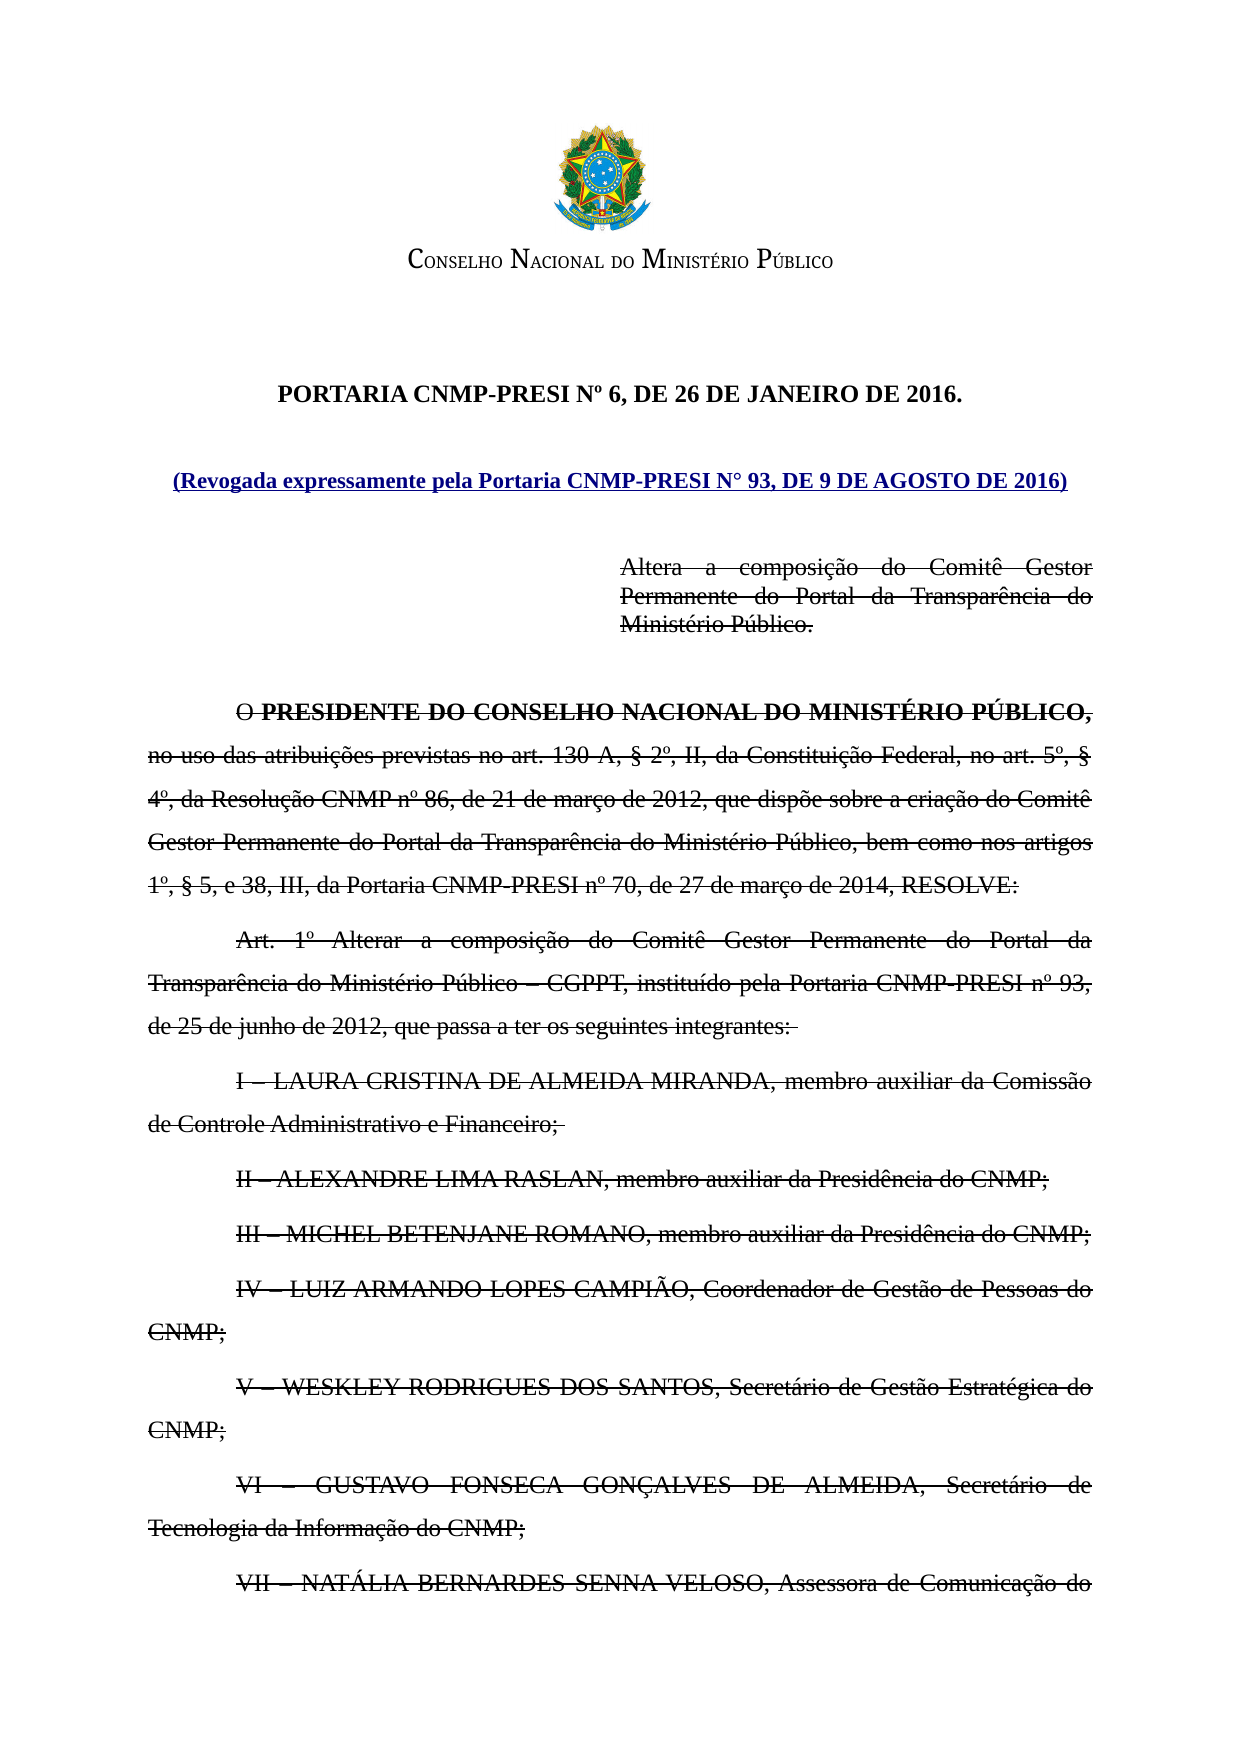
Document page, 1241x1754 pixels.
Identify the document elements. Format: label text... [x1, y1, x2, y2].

text II – ALEXANDRE LIMA RASLAN, membro auxiliar da Presidência do CNMP; [148, 1164, 1093, 1193]
text (Revogada expressamente pela Portaria CNMP-PRESI N° 93, DE 9 DE AGOSTO DE 2016) [148, 467, 1093, 493]
text V – WESKLEY RODRIGUES DOS SANTOS, Secretário de Gestão Estratégica do CNMP; [148, 1372, 1093, 1444]
text I – LAURA CRISTINA DE ALMEIDA MIRANDA, membro auxiliar da Comissão de Controle Administrativo e Financeiro; [148, 1066, 1093, 1138]
text PORTARIA CNMP-PRESI Nº 6, DE 26 DE JANEIRO DE 2016. [148, 379, 1093, 408]
text Altera a composição do Comitê Gestor Permanente do Portal da Transparência do Ministério Público. [620, 598, 1093, 638]
text III – MICHEL BETENJANE ROMANO, membro auxiliar da Presidência do CNMP; [148, 1219, 1093, 1248]
text Art. 1º Alterar a composição do Comitê Gestor Permanente do Portal da Transparência do Ministério Público – CGPPT, instituído pela Portaria CNMP-PRESI nº 93, de 25 de junho de 2012, que passa a ter os seguintes integrantes: [148, 925, 1093, 1040]
text O PRESIDENTE DO CONSELHO NACIONAL DO MINISTÉRIO PÚBLICO, no uso das atribuições previstas no art. 130-A, § 2º, II, da Constituição Federal, no art. 5º, § 4º, da Resolução CNMP nº 86, de 21 de março de 2012, que dispõe sobre a criação do Comitê Gestor Permanente do Portal da Transparência do Ministério Público, bem como nos artigos 1º, § 5, e 38, III, da Portaria CNMP-PRESI nº 70, de 27 de março de 2014, RESOLVE: [148, 844, 1093, 899]
text VII – NATÁLIA BERNARDES SENNA VELOSO, Assessora de Comunicação do [148, 1568, 1093, 1597]
text Altera a composição do Comitê Gestor Permanente do Portal da Transparência do Ministério Público. [620, 569, 1093, 596]
text O PRESIDENTE DO CONSELHO NACIONAL DO MINISTÉRIO PÚBLICO, no uso das atribuições previstas no art. 130-A, § 2º, II, da Constituição Federal, no art. 5º, § 4º, da Resolução CNMP nº 86, de 21 de março de 2012, que dispõe sobre a criação do Comitê Gestor Permanente do Portal da Transparência do Ministério Público, bem como nos artigos 1º, § 5, e 38, III, da Portaria CNMP-PRESI nº 70, de 27 de março de 2014, RESOLVE: [148, 697, 1093, 842]
text IV – LUIZ ARMANDO LOPES CAMPIÃO, Coordenador de Gestão de Pessoas do CNMP; [148, 1274, 1093, 1346]
text Altera a composição do Comitê Gestor Permanente do Portal da Transparência do Ministério Público. [620, 552, 1093, 568]
text VI – GUSTAVO FONSECA GONÇALVES DE ALMEIDA, Secretário de Tecnologia da Informação do CNMP; [148, 1470, 1093, 1542]
